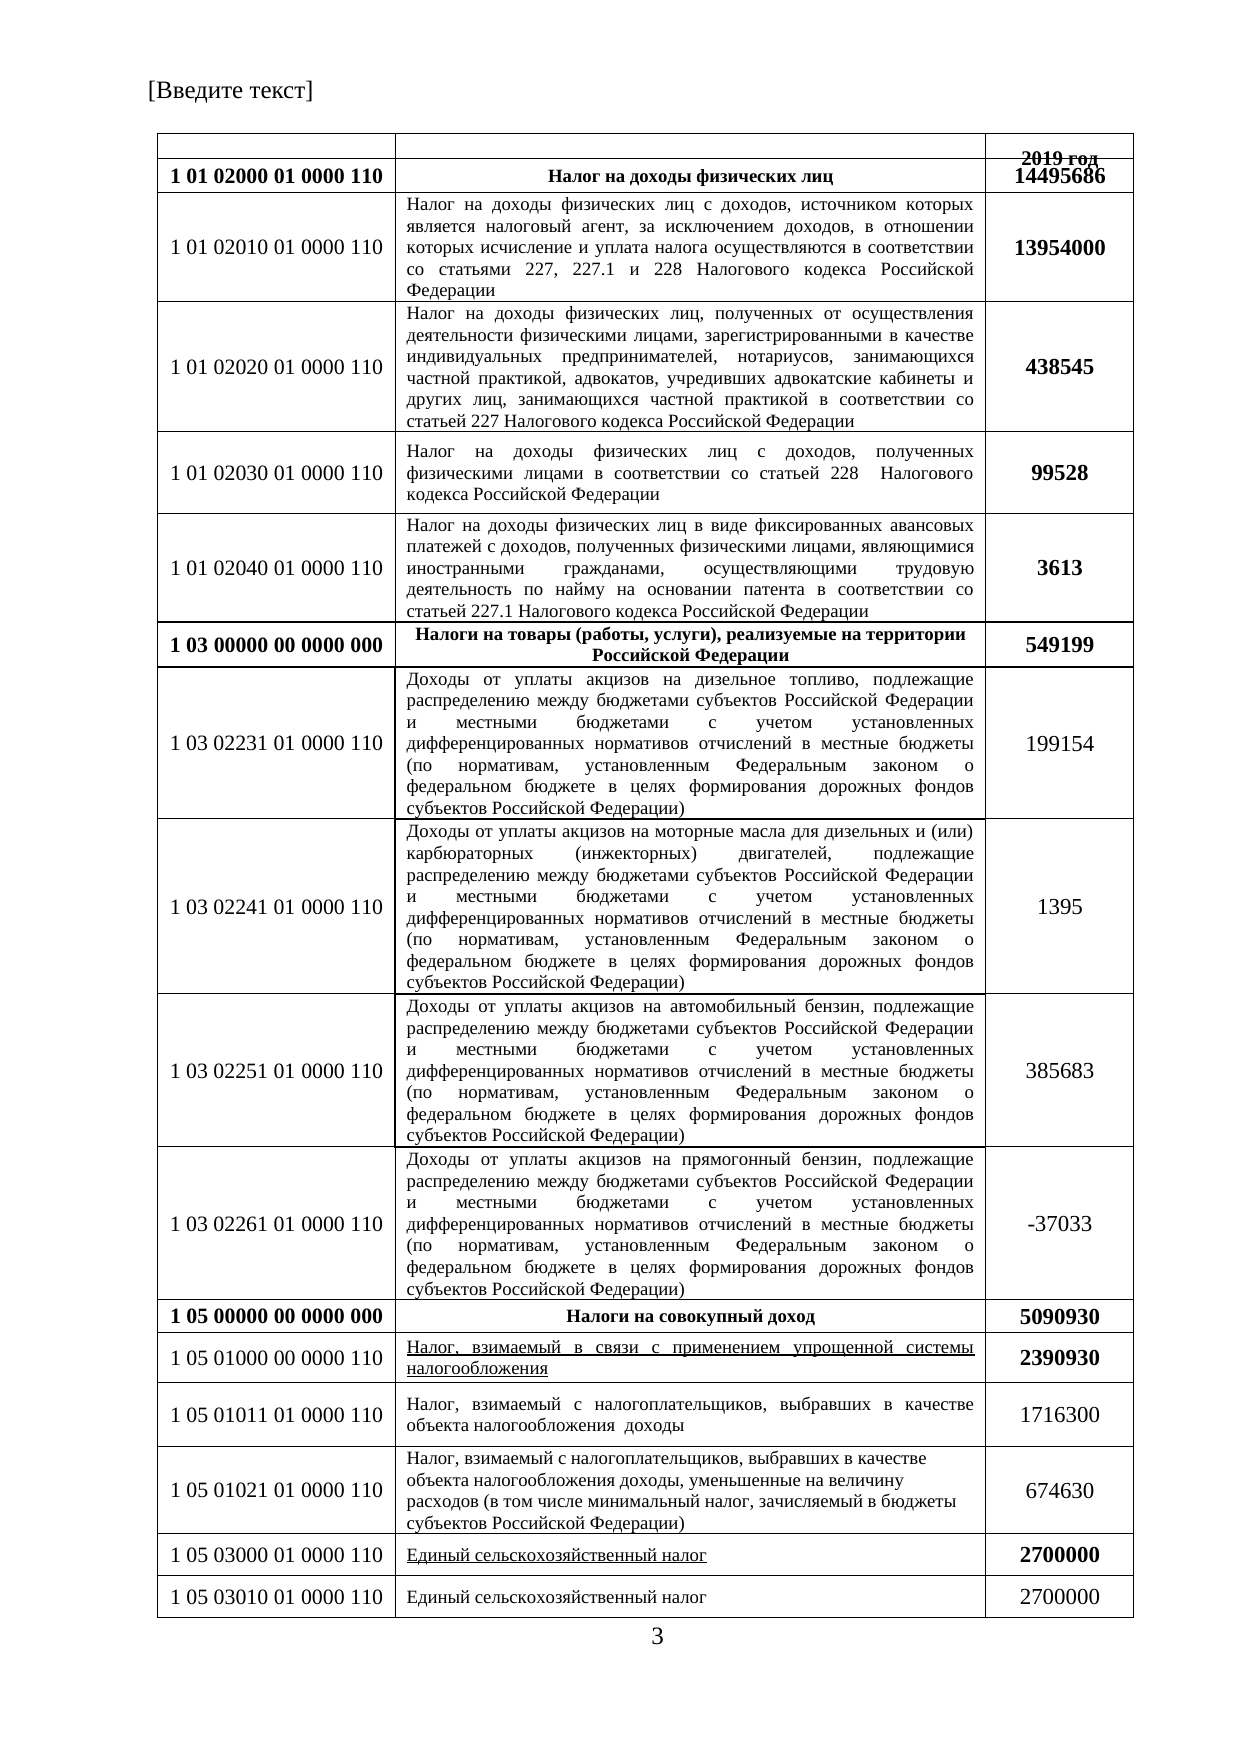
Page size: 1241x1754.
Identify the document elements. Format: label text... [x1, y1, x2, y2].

table_cell Налоги на совокупный доход [396, 1300, 985, 1332]
table_cell 14495686 [986, 159, 1133, 192]
table_cell [1134, 818, 1148, 993]
table_cell Доходы от уплаты акцизов на автомобильный бензин, подлежащие распределению между бюджетами субъектов Российской Федерации и местными бюджетами с учетом установленных дифференцированных нормативов отчислений в местные бюджеты (по нормативам, установленным Федеральным законом о федеральном бюджете в целях формирования дорожных фондов субъектов Российской Федерации) [396, 995, 985, 1146]
table_cell [1134, 1575, 1148, 1617]
table_cell 1 03 02261 01 0000 110 [158, 1147, 395, 1299]
table_cell 1 05 03010 01 0000 110 [158, 1576, 395, 1617]
table_cell 1 05 01011 01 0000 110 [158, 1383, 395, 1446]
table_cell Доходы от уплаты акцизов на моторные масла для дизельных и (или) карбюраторных (инжекторных) двигателей, подлежащие распределению между бюджетами субъектов Российской Федерации и местными бюджетами с учетом установленных дифференцированных нормативов отчислений в местные бюджеты (по нормативам, установленным Федеральным законом о федеральном бюджете в целях формирования дорожных фондов субъектов Российской Федерации) [396, 820, 985, 993]
table_cell -37033 [986, 1147, 1133, 1299]
table_cell Налог на доходы физических лиц, полученных от осуществления деятельности физическими лицами, зарегистрированными в качестве индивидуальных предпринимателей, нотариусов, занимающихся частной практикой, адвокатов, учредивших адвокатские кабинеты и других лиц, занимающихся частной практикой в соответствии со статьей 227 Налогового кодекса Российской Федерации [396, 302, 985, 431]
table_cell 5090930 [986, 1300, 1133, 1332]
table_cell [1134, 1533, 1148, 1575]
table_cell [1148, 133, 1225, 158]
table_cell 549199 [986, 623, 1133, 666]
table_cell [1148, 513, 1225, 621]
table_cell 1 03 00000 00 0000 000 [158, 623, 395, 666]
table_cell Доходы от уплаты акцизов на прямогонный бензин, подлежащие распределению между бюджетами субъектов Российской Федерации и местными бюджетами с учетом установленных дифференцированных нормативов отчислений в местные бюджеты (по нормативам, установленным Федеральным законом о федеральном бюджете в целях формирования дорожных фондов субъектов Российской Федерации) [396, 1148, 985, 1299]
table_cell Единый сельскохозяйственный налог [396, 1534, 985, 1575]
table_cell [1134, 513, 1148, 621]
table_cell [1148, 1146, 1225, 1299]
table_cell [1134, 1299, 1148, 1332]
table_cell [1134, 431, 1148, 512]
table_cell 1 05 00000 00 0000 000 [158, 1300, 395, 1332]
table_cell [1148, 192, 1225, 301]
table_cell План доходов на 2019 год [986, 134, 1133, 158]
table_cell [158, 134, 395, 158]
table_cell [1134, 1382, 1148, 1446]
table_cell 1 01 02030 01 0000 110 [158, 432, 395, 512]
table_cell [1134, 621, 1148, 666]
table_cell [1134, 1446, 1148, 1533]
table_cell [1148, 1382, 1225, 1446]
table_cell [1134, 192, 1148, 301]
table_cell [396, 134, 985, 158]
table_cell Налог на доходы физических лиц с доходов, источником которых является налоговый агент, за исключением доходов, в отношении которых исчисление и уплата налога осуществляются в соответствии со статьями 227, 227.1 и 228 Налогового кодекса Российской Федерации [396, 193, 985, 301]
table_cell [1134, 1146, 1148, 1299]
table_cell 199154 [986, 668, 1133, 818]
table_cell 1 01 02000 01 0000 110 [158, 159, 395, 192]
table_cell Единый сельскохозяйственный налог [396, 1576, 985, 1617]
table_cell Налог, взимаемый с налогоплательщиков, выбравших в качестве объекта налогообложения доходы, уменьшенные на величину расходов (в том числе минимальный налог, зачисляемый в бюджеты субъектов Российской Федерации) [396, 1447, 985, 1533]
table_cell [1148, 1446, 1225, 1533]
table_cell [1148, 818, 1225, 993]
table_cell [1148, 621, 1225, 666]
table_cell 1 05 01000 00 0000 110 [158, 1333, 395, 1382]
table_cell [1148, 301, 1225, 431]
table_cell [1148, 666, 1225, 818]
table_cell 1 01 02020 01 0000 110 [158, 302, 395, 431]
table_cell 2700000 [986, 1576, 1133, 1617]
table_cell 385683 [986, 994, 1133, 1146]
table_cell 674630 [986, 1447, 1133, 1533]
table_cell [1148, 1299, 1225, 1332]
table_cell 1395 [986, 819, 1133, 993]
table_cell 1 05 01021 01 0000 110 [158, 1447, 395, 1533]
table_cell Налог на доходы физических лиц [396, 159, 985, 192]
table_cell Налог, взимаемый в связи с применением упрощенной системы налогообложения [396, 1333, 985, 1382]
table_cell [1148, 158, 1225, 192]
table_cell [1134, 1332, 1148, 1382]
table_cell [1148, 1332, 1225, 1382]
table_cell Налоги на товары (работы, услуги), реализуемые на территории Российской Федерации [396, 623, 985, 666]
table_cell [1148, 993, 1225, 1146]
table_cell 1 01 02040 01 0000 110 [158, 514, 395, 621]
table_cell [1148, 431, 1225, 512]
table_cell [1134, 133, 1148, 158]
table_cell 13954000 [986, 193, 1133, 301]
table_cell [1148, 1575, 1225, 1617]
table_cell 3613 [986, 514, 1133, 621]
table_cell 1 01 02010 01 0000 110 [158, 193, 395, 301]
table_cell 1716300 [986, 1383, 1133, 1446]
table_cell 1 03 02231 01 0000 110 [158, 668, 394, 818]
table_cell [1148, 1533, 1225, 1575]
table_cell [1134, 158, 1148, 192]
table_cell 2390930 [986, 1333, 1133, 1382]
table_cell [1134, 666, 1148, 818]
table_cell [1134, 993, 1148, 1146]
table_cell 2700000 [986, 1534, 1133, 1575]
table_cell 1 03 02251 01 0000 110 [158, 994, 394, 1146]
table_cell Доходы от уплаты акцизов на дизельное топливо, подлежащие распределению между бюджетами субъектов Российской Федерации и местными бюджетами с учетом установленных дифференцированных нормативов отчислений в местные бюджеты (по нормативам, установленным Федеральным законом о федеральном бюджете в целях формирования дорожных фондов субъектов Российской Федерации) [396, 668, 985, 818]
table_cell Налог на доходы физических лиц с доходов, полученных физическими лицами в соответствии со статьей 228 Налогового кодекса Российской Федерации [396, 432, 985, 512]
table_cell Налог на доходы физических лиц в виде фиксированных авансовых платежей с доходов, полученных физическими лицами, являющимися иностранными гражданами, осуществляющими трудовую деятельность по найму на основании патента в соответствии со статьей 227.1 Налогового кодекса Российской Федерации [396, 514, 985, 621]
table_cell Налог, взимаемый с налогоплательщиков, выбравших в качестве объекта налогообложения доходы [396, 1383, 985, 1446]
table_cell [1134, 301, 1148, 431]
table_cell 99528 [986, 432, 1133, 512]
table_cell 1 03 02241 01 0000 110 [158, 819, 394, 993]
table_cell 438545 [986, 302, 1133, 431]
table_cell 1 05 03000 01 0000 110 [158, 1534, 395, 1575]
